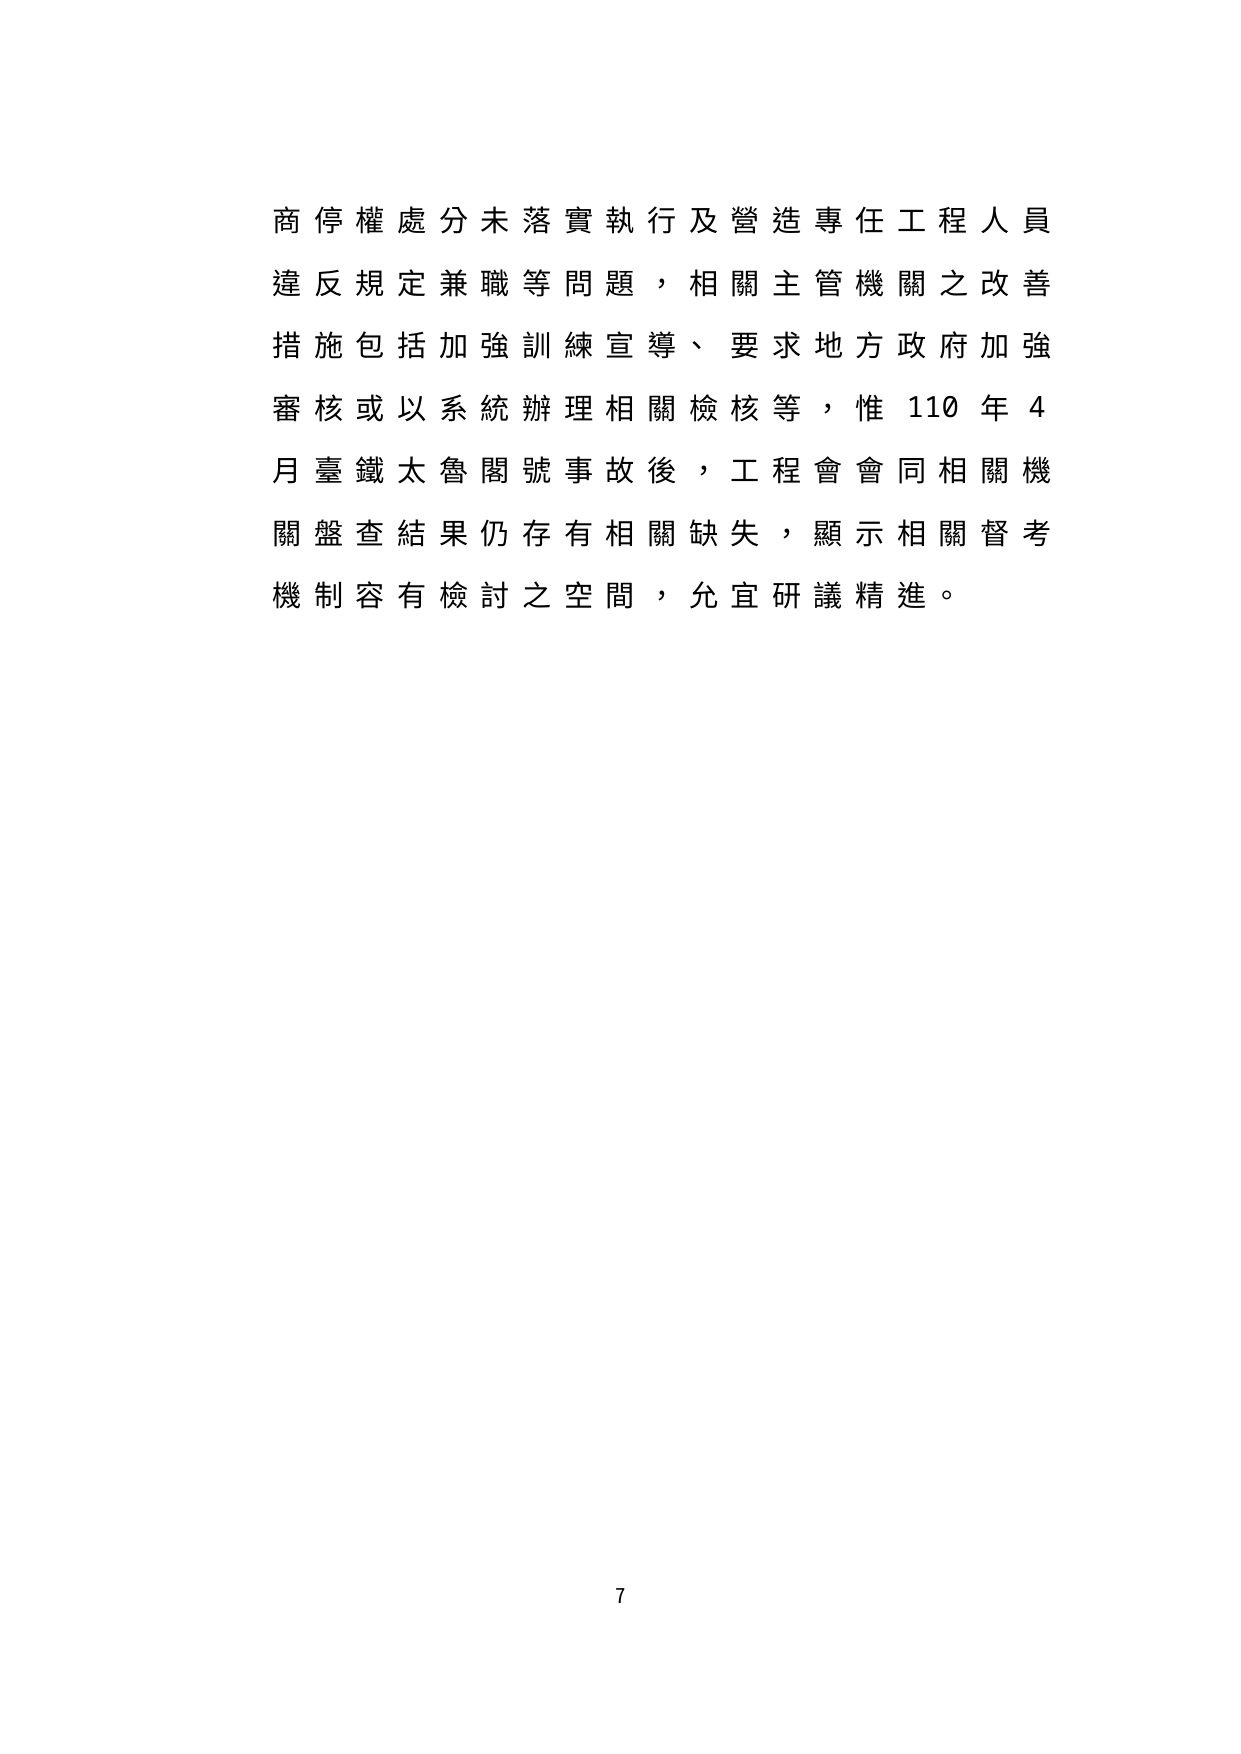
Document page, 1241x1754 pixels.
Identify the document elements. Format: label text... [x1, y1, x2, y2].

text 商停權處分未落實執行及營造專任工程人員違反規定兼職等問題，相關主管機關之改善措施包括加強訓練宣導、要求地方政府加強審核或以系統辦理相關檢核等，惟110年4月臺鐵太魯閣號事故後，工程會會同相關機關盤查結果仍存有相關缺失，顯示相關督考機制容有檢討之空間，允宜研議精進。 [242, 177, 1058, 615]
